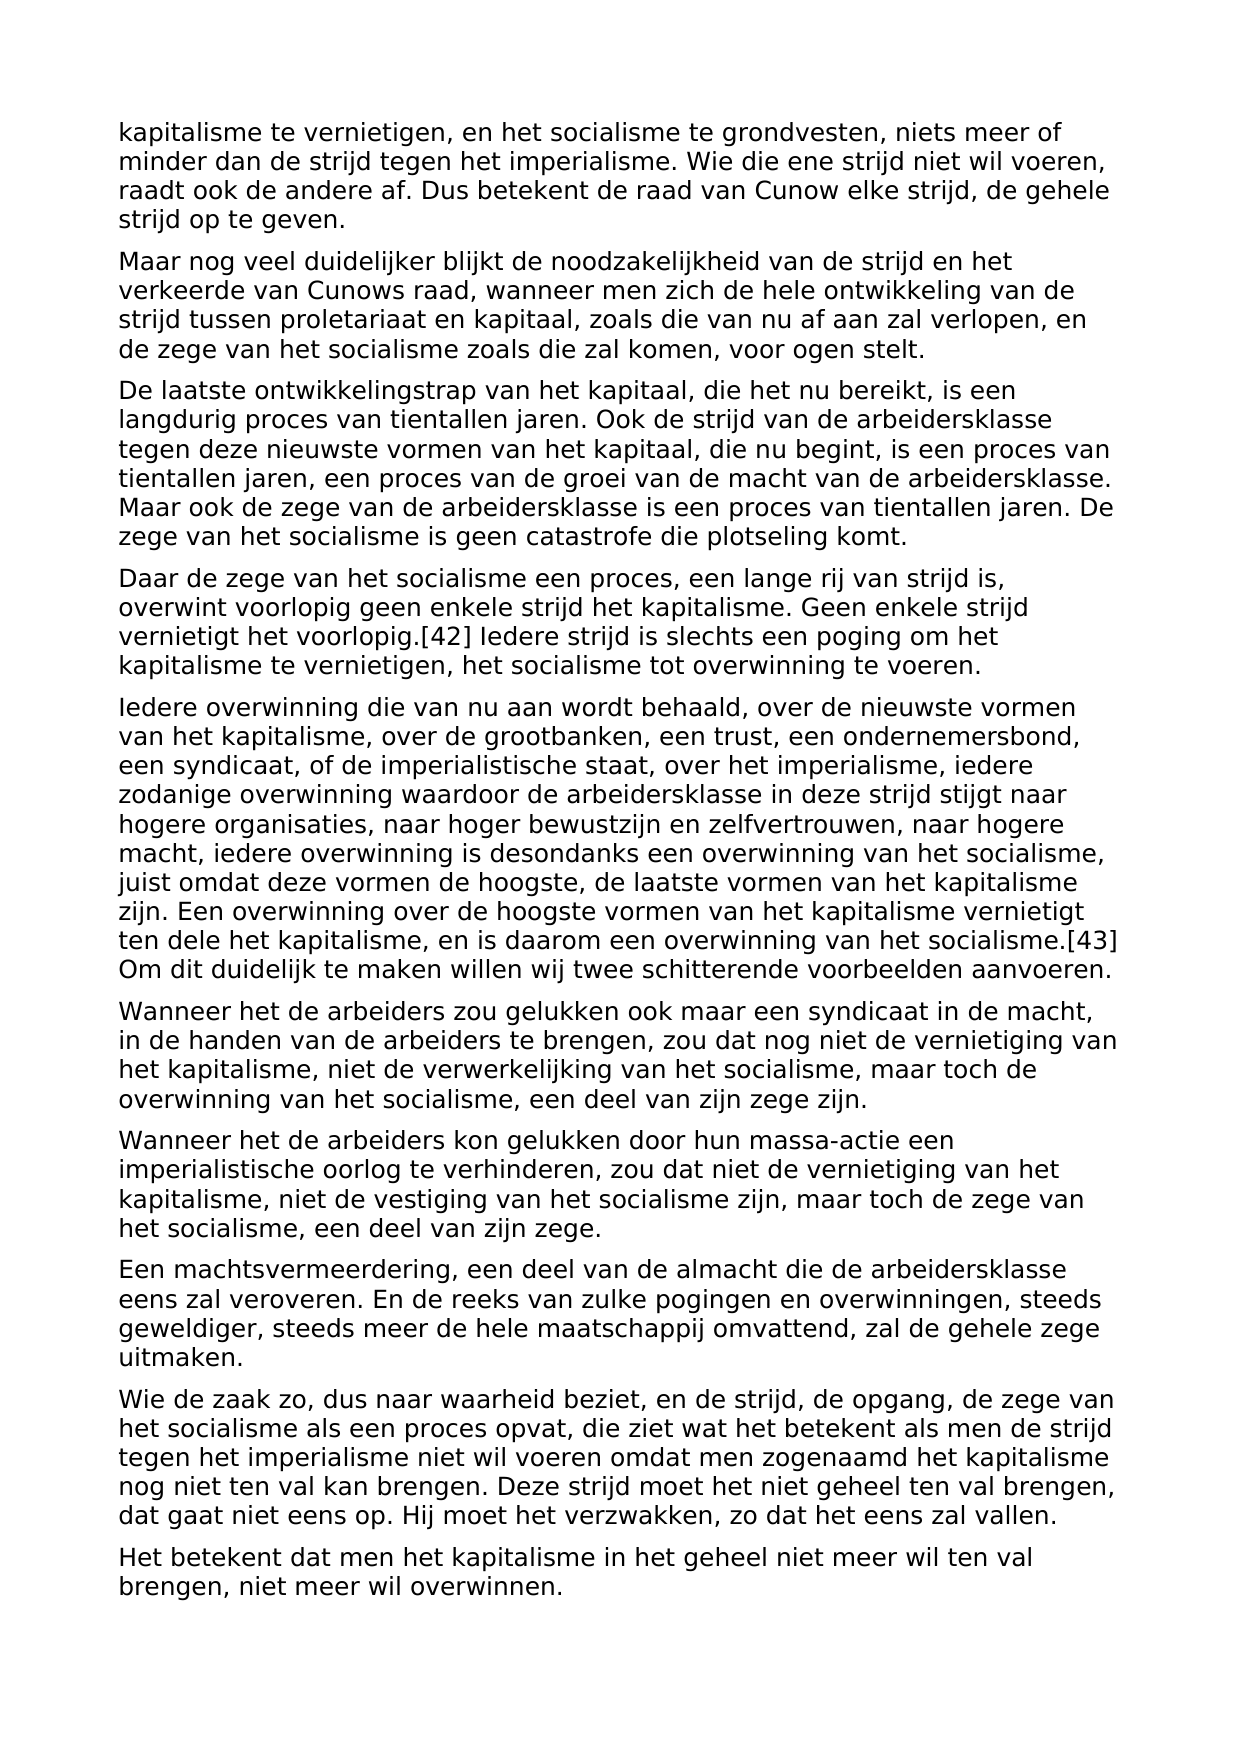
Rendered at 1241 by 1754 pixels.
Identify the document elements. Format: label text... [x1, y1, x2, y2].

text Wanneer het de arbeiders kon gelukken door hun massa-actie een imperialistische oorlog te verhinderen, zou dat niet de vernietiging van het kapitalisme, niet de vestiging van het socialisme zijn, maar toch de zege van het socialisme, een deel van zijn zege. [118, 1126, 1122, 1243]
text Wie de zaak zo, dus naar waarheid beziet, en de strijd, de opgang, de zege van het socialisme als een proces opvat, die ziet wat het betekent als men de strijd tegen het imperialisme niet wil voeren omdat men zogenaamd het kapitalisme nog niet ten val kan brengen. Deze strijd moet het niet geheel ten val brengen, dat gaat niet eens op. Hij moet het verzwakken, zo dat het eens zal vallen. [118, 1385, 1122, 1531]
text Wanneer het de arbeiders zou gelukken ook maar een syndicaat in de macht, in de handen van de arbeiders te brengen, zou dat nog niet de vernietiging van het kapitalisme, niet de verwerkelijking van het socialisme, maar toch de overwinning van het socialisme, een deel van zijn zege zijn. [118, 997, 1122, 1114]
text De laatste ontwikkelingstrap van het kapitaal, die het nu bereikt, is een langdurig proces van tientallen jaren. Ook de strijd van de arbeidersklasse tegen deze nieuwste vormen van het kapitaal, die nu begint, is een proces van tientallen jaren, een proces van de groei van de macht van de arbeidersklasse. Maar ook de zege van de arbeidersklasse is een proces van tientallen jaren. De zege van het socialisme is geen catastrofe die plotseling komt. [118, 376, 1122, 551]
text Een machtsvermeerdering, een deel van de almacht die de arbeidersklasse eens zal veroveren. En de reeks van zulke pogingen en overwinningen, steeds geweldiger, steeds meer de hele maatschappij omvattend, zal de gehele zege uitmaken. [118, 1256, 1122, 1372]
text Het betekent dat men het kapitalisme in het geheel niet meer wil ten val brengen, niet meer wil overwinnen. [118, 1543, 1122, 1601]
text Maar nog veel duidelijker blijkt de noodzakelijkheid van de strijd en het verkeerde van Cunows raad, wanneer men zich de hele ontwikkeling van de strijd tussen proletariaat en kapitaal, zoals die van nu af aan zal verlopen, en de zege van het socialisme zoals die zal komen, voor ogen stelt. [118, 247, 1122, 364]
text kapitalisme te vernietigen, en het socialisme te grondvesten, niets meer of minder dan de strijd tegen het imperialisme. Wie die ene strijd niet wil voeren, raadt ook de andere af. Dus betekent de raad van Cunow elke strijd, de gehele strijd op te geven. [118, 118, 1122, 235]
text Daar de zege van het socialisme een proces, een lange rij van strijd is, overwint voorlopig geen enkele strijd het kapitalisme. Geen enkele strijd vernietigt het voorlopig.[42] Iedere strijd is slechts een poging om het kapitalisme te vernietigen, het socialisme tot overwinning te voeren. [118, 564, 1122, 681]
text Iedere overwinning die van nu aan wordt behaald, over de nieuwste vormen van het kapitalisme, over de grootbanken, een trust, een ondernemersbond, een syndicaat, of de imperialistische staat, over het imperialisme, iedere zodanige overwinning waardoor de arbeidersklasse in deze strijd stijgt naar hogere organisaties, naar hoger bewustzijn en zelfvertrouwen, naar hogere macht, iedere overwinning is desondanks een overwinning van het socialisme, juist omdat deze vormen de hoogste, de laatste vormen van het kapitalisme zijn. Een overwinning over de hoogste vormen van het kapitalisme vernietigt ten dele het kapitalisme, en is daarom een overwinning van het socialisme.[43] Om dit duidelijk te maken willen wij twee schitterende voorbeelden aanvoeren. [118, 693, 1122, 985]
